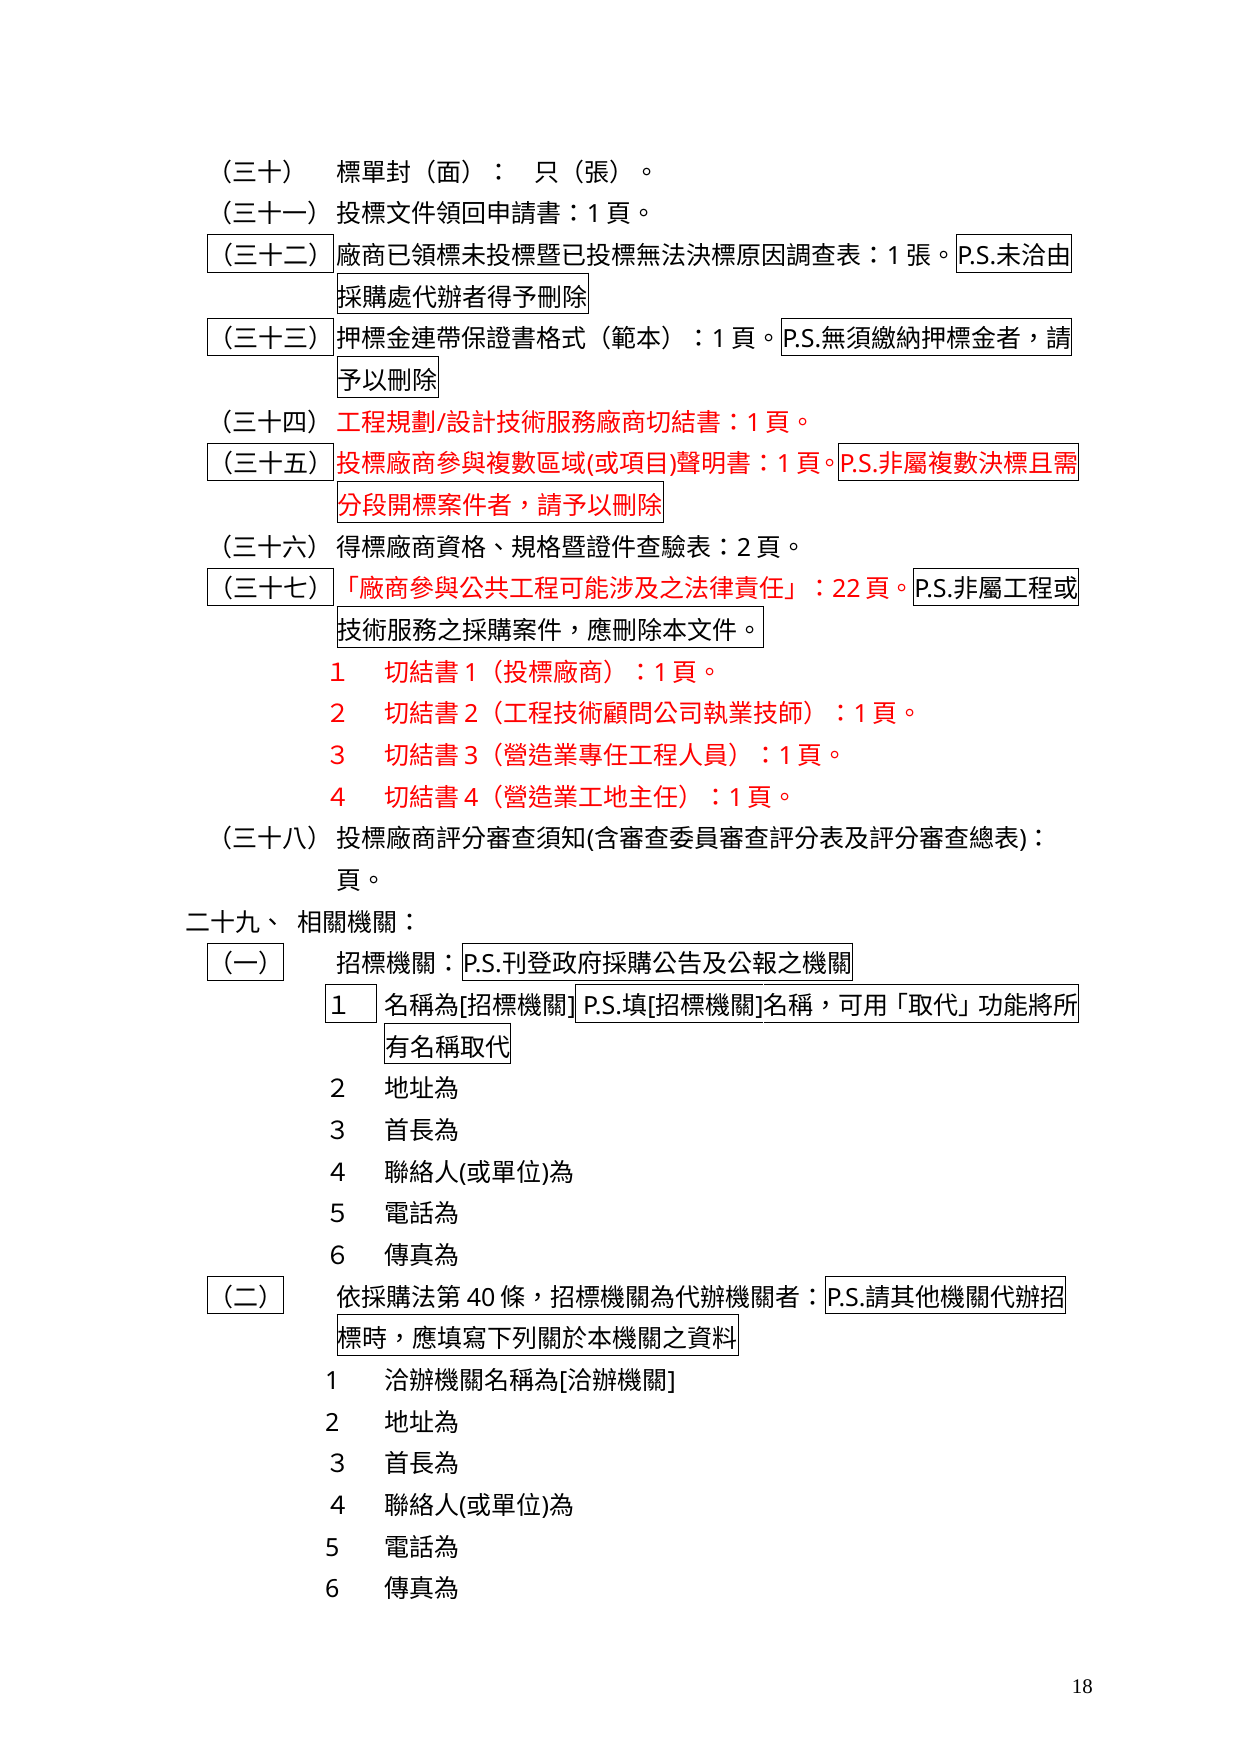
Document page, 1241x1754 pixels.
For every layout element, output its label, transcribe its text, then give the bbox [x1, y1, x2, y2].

subtitle 電話為 [325, 1523, 1079, 1564]
subtitle 相關機關： [185, 898, 1079, 939]
subtitle 押標金連帶保證書格式（範本）：1頁。P.S.無須繳納押標金者，請予以刪除 [207, 314, 1079, 398]
subtitle 切結書2（工程技術顧問公司執業技師）：1頁。 [325, 689, 1092, 731]
subtitle 廠商已領標未投標暨已投標無法決標原因調查表：1張。P.S.未洽由採購處代辦者得予刪除 [207, 231, 1079, 314]
subtitle 工程規劃/設計技術服務廠商切結書：1頁。 [207, 398, 1079, 439]
subtitle 切結書1（投標廠商）：1頁。 [325, 648, 1092, 689]
subtitle 標單封（面）： 只（張）。 [207, 148, 1092, 189]
subtitle 投標廠商評分審查須知(含審查委員審查評分表及評分審查總表)： 頁。 [207, 814, 1079, 898]
subtitle 地址為 [325, 1398, 1079, 1439]
subtitle 傳真為 [325, 1564, 1079, 1606]
subtitle 切結書3（營造業專任工程人員）：1頁。 [325, 731, 1092, 773]
subtitle 首長為 [325, 1106, 1079, 1148]
subtitle 切結書4（營造業工地主任）：1頁。 [325, 773, 1092, 814]
subtitle 投標文件領回申請書：1頁。 [207, 189, 1092, 231]
subtitle 依採購法第40條，招標機關為代辦機關者：P.S.請其他機關代辦招標時，應填寫下列關於本機關之資料 [207, 1273, 1079, 1356]
subtitle 洽辦機關名稱為[洽辦機關] [325, 1356, 1079, 1398]
subtitle 聯絡人(或單位)為 [325, 1148, 1079, 1189]
subtitle 投標廠商參與複數區域(或項目)聲明書：1頁。P.S.非屬複數決標且需分段開標案件者，請予以刪除 [207, 439, 1079, 523]
subtitle 聯絡人(或單位)為 [325, 1481, 1079, 1523]
subtitle 首長為 [325, 1439, 1079, 1481]
subtitle 電話為 [325, 1189, 1079, 1231]
subtitle 地址為 [325, 1064, 1079, 1106]
subtitle 傳真為 [325, 1231, 1079, 1273]
subtitle 「廠商參與公共工程可能涉及之法律責任」：22頁。P.S.非屬工程或技術服務之採購案件，應刪除本文件。 [207, 564, 1079, 648]
subtitle 名稱為[招標機關] P.S.填[招標機關]名稱，可用「取代」功能將所有名稱取代 [325, 981, 1079, 1064]
subtitle 招標機關：P.S.刊登政府採購公告及公報之機關 [207, 939, 1079, 981]
subtitle 得標廠商資格、規格暨證件查驗表：2頁。 [207, 523, 1079, 564]
